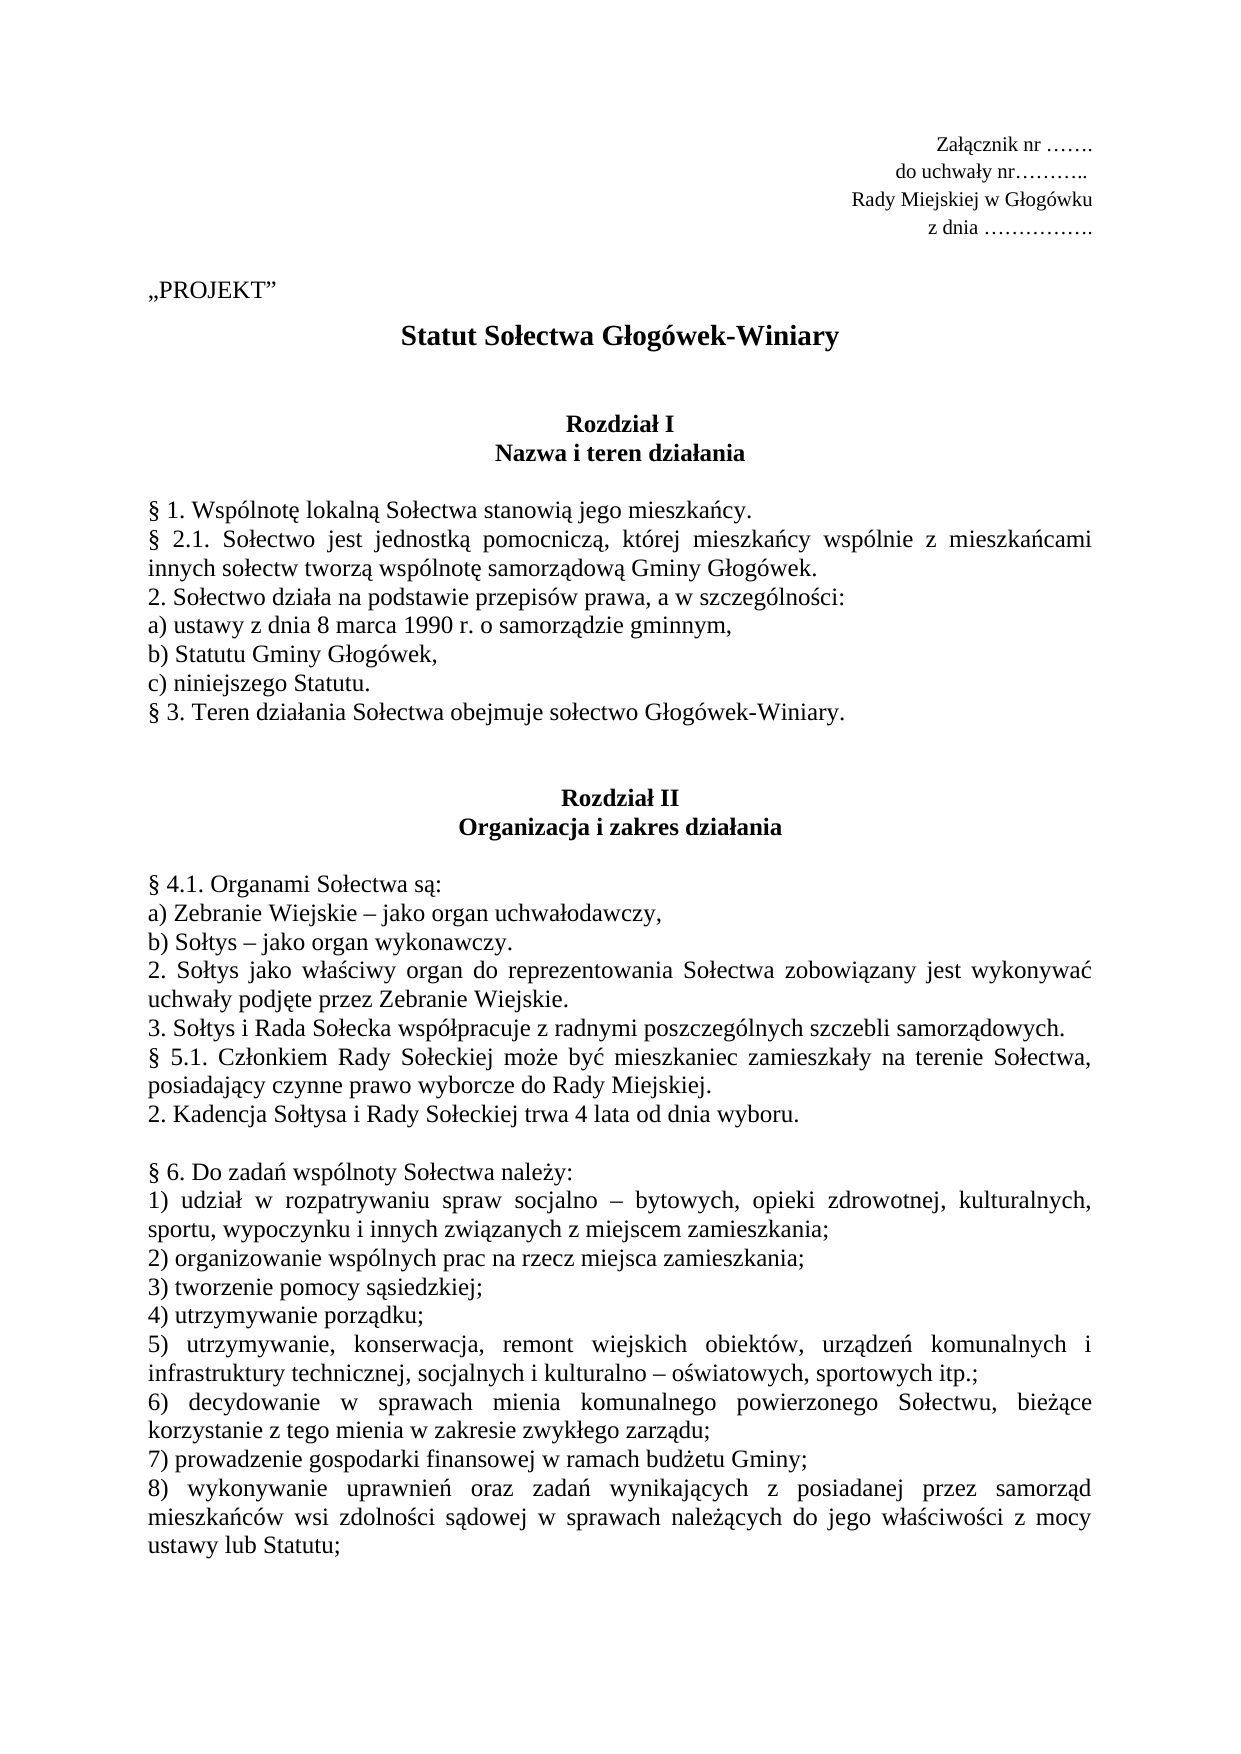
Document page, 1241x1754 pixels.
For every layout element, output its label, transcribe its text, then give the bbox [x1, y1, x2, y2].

text c) niniejszego Statutu. [148, 668, 1093, 697]
text Rady Miejskiej w Głogówku [148, 187, 1093, 211]
text a) Zebranie Wiejskie – jako organ uchwałodawczy, [148, 898, 1093, 927]
text 7) prowadzenie gospodarki finansowej w ramach budżetu Gminy; [148, 1444, 1093, 1473]
text 3. Sołtys i Rada Sołecka współpracuje z radnymi poszczególnych szczebli samorządowych. [148, 1013, 1093, 1042]
text 2. Sołtys jako właściwy organ do reprezentowania Sołectwa zobowiązany jest wykonywać uchwały podjęte przez Zebranie Wiejskie. [148, 956, 1093, 1013]
text 4) utrzymywanie porządku; [148, 1301, 1093, 1329]
text Rozdział II [148, 783, 1093, 812]
text b) Statutu Gminy Głogówek, [148, 639, 1093, 668]
text do uchwały nr……….. [148, 159, 1093, 183]
text z dnia ……………. [148, 214, 1093, 239]
text 2. Kadencja Sołtysa i Rady Sołeckiej trwa 4 lata od dnia wyboru. [148, 1099, 1093, 1128]
text a) ustawy z dnia 8 marca 1990 r. o samorządzie gminnym, [148, 611, 1093, 639]
text 5) utrzymywanie, konserwacja, remont wiejskich obiektów, urządzeń komunalnych i infrastruktury technicznej, socjalnych i kulturalno – oświatowych, sportowych itp.; [148, 1329, 1093, 1387]
text 8) wykonywanie uprawnień oraz zadań wynikających z posiadanej przez samorząd mieszkańców wsi zdolności sądowej w sprawach należących do jego właściwości z mocy ustawy lub Statutu; [148, 1473, 1093, 1559]
text Statut Sołectwa Głogówek-Winiary [148, 318, 1093, 352]
text 6) decydowanie w sprawach mienia komunalnego powierzonego Sołectwu, bieżące korzystanie z tego mienia w zakresie zwykłego zarządu; [148, 1387, 1093, 1444]
text Nazwa i teren działania [148, 438, 1093, 467]
text 3) tworzenie pomocy sąsiedzkiej; [148, 1272, 1093, 1301]
text § 2.1. Sołectwo jest jednostką pomocniczą, której mieszkańcy wspólnie z mieszkańcami innych sołectw tworzą wspólnotę samorządową Gminy Głogówek. [148, 524, 1093, 582]
text § 4.1. Organami Sołectwa są: [148, 869, 1093, 898]
text Organizacja i zakres działania [148, 812, 1093, 841]
text 2. Sołectwo działa na podstawie przepisów prawa, a w szczególności: [148, 582, 1093, 611]
text Załącznik nr ……. [148, 132, 1093, 156]
text § 5.1. Członkiem Rady Sołeckiej może być mieszkaniec zamieszkały na terenie Sołectwa, posiadający czynne prawo wyborcze do Rady Miejskiej. [148, 1042, 1093, 1099]
text „PROJEKT” [148, 275, 1093, 304]
text Rozdział I [148, 409, 1093, 438]
text § 3. Teren działania Sołectwa obejmuje sołectwo Głogówek-Winiary. [148, 697, 1093, 726]
text 2) organizowanie wspólnych prac na rzecz miejsca zamieszkania; [148, 1243, 1093, 1272]
text § 1. Wspólnotę lokalną Sołectwa stanowią jego mieszkańcy. [148, 496, 1093, 524]
text § 6. Do zadań wspólnoty Sołectwa należy: [148, 1157, 1093, 1186]
text 1) udział w rozpatrywaniu spraw socjalno – bytowych, opieki zdrowotnej, kulturalnych, sportu, wypoczynku i innych związanych z miejscem zamieszkania; [148, 1186, 1093, 1243]
text b) Sołtys – jako organ wykonawczy. [148, 927, 1093, 956]
